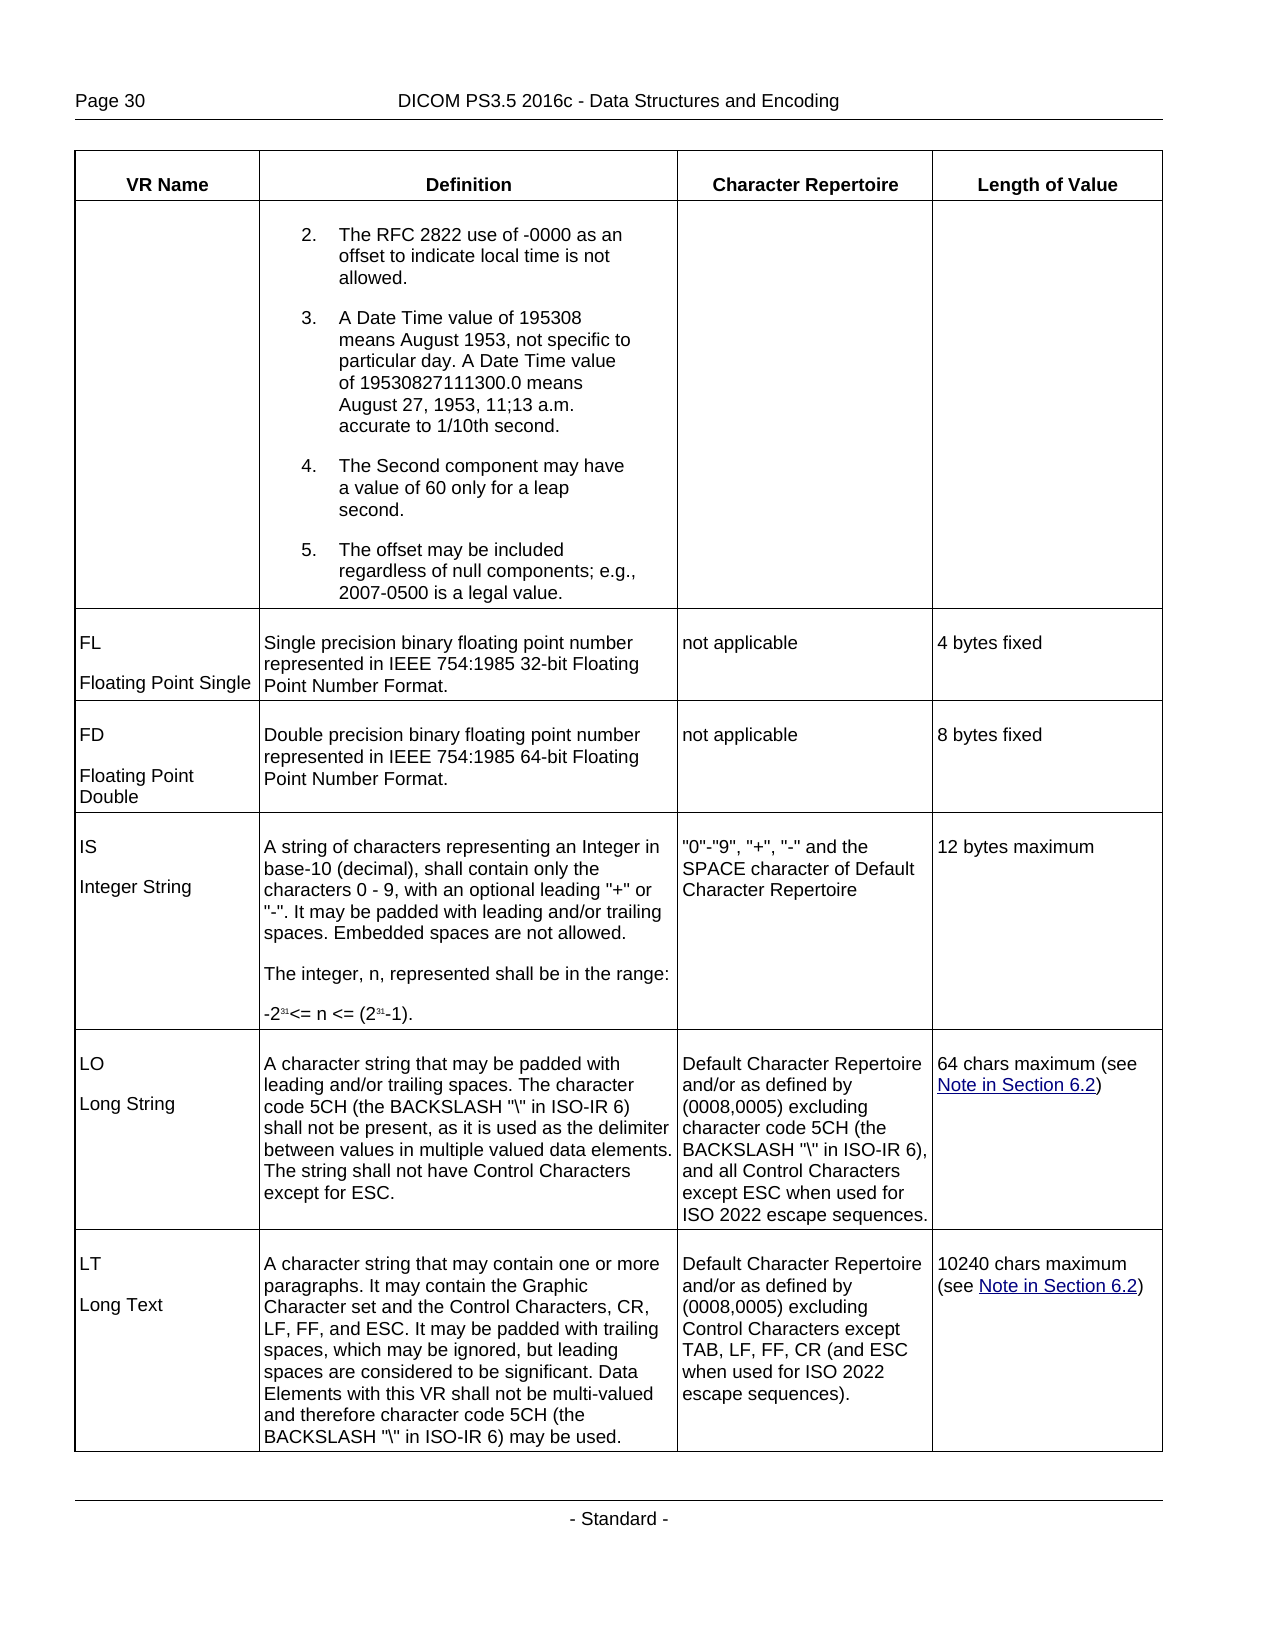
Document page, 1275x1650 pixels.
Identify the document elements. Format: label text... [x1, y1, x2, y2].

table_cell IS Integer String [76, 813, 259, 1028]
table_cell A string of characters representing an Integer in base-10 (decimal), shall contain only the characters 0 - 9, with an optional leading "+" or "-". It may be padded with leading and/or trailing spaces. Embedded spaces are not allowed. The integer, n, represented shall be in the range: -231<= n <= (231-1). [260, 813, 677, 1028]
table_cell Default Character Repertoire and/or as defined by (0008,0005) excluding Control Characters except TAB, LF, FF, CR (and ESC when used for ISO 2022 escape sequences). [678, 1230, 932, 1451]
table_cell Single precision binary floating point number represented in IEEE 754:1985 32-bit Floating Point Number Format. [260, 609, 677, 700]
table_cell [678, 201, 932, 607]
table_cell A concatenated date-time character string in the format: YYYYMMDDHHMMSS.FFFFFF&ZZXX The components of this string, from left to right, are YYYY = Year, MM = Month, DD = Day, HH = Hour (range "00" - "23"), MM = Minute (range "00" - "59"), SS = Second (range "00" - "60"). FFFFFF = Fractional Second contains a fractional part of a second as small as 1 millionth of a second (range "000000" - "999999"). &ZZXX is an optional suffix for offset from Coordinated Universal Time (UTC), where & = "+" or "-", and ZZ = Hours and XX = Minutes of offset. The year, month, and day shall be interpreted as a date of the Gregorian calendar system. A 24-hour clock is used. Midnight shall be represented by only "0000" since "2400" would violate the hour range. The Fractional Second component, if present, shall contain 1 to 6 digits. If Fractional Second is unspecified the preceding "." shall not be included. The offset suffix, if present, shall contain 4 digits. The string may be padded with trailing SPACE characters. Leading and embedded spaces are not allowed. A component that is omitted from the string is termed a null component. Trailing null components of Date Time indicate that the value is not precise to the precision of those components. The YYYY component shall not be null. Non-trailing null components are prohibited. The optional suffix is not considered as a component. A Date Time value without the optional suffix is interpreted to be in the local time zone of the application creating the Data Element, unless explicitly specified by the Timezone Offset From UTC (0008,0201). UTC offsets are calculated as "local time minus UTC". The offset for a Date Time value in UTC shall be +0000. Note The range of the offset is -1200 to +1400. The offset for United States Eastern Standard Time is -0500. The offset for Japan Standard Time is +0900. The RFC 2822 use of -0000 as an offset to indicate local time is not allowed. A Date Time value of 195308 means August 1953, not specific to particular day. A Date Time value of 19530827111300.0 means August 27, 1953, 11;13 a.m. accurate to 1/10th second. The Second component may have a value of 60 only for a leap second. The offset may be included regardless of null components; e.g., 2007-0500 is a legal value. [260, 201, 677, 607]
table_cell FL Floating Point Single [76, 609, 259, 700]
table_cell [76, 201, 259, 607]
table_cell 4 bytes fixed [933, 609, 1162, 700]
table_header Definition [260, 151, 677, 200]
table_header Character Repertoire [678, 151, 932, 200]
table_cell LT Long Text [76, 1230, 259, 1451]
table_cell FD Floating Point Double [76, 701, 259, 812]
table_header Length of Value [933, 151, 1162, 200]
table_cell 10240 chars maximum (see Note in Section 6.2) [933, 1230, 1162, 1451]
table_cell A character string that may contain one or more paragraphs. It may contain the Graphic Character set and the Control Characters, CR, LF, FF, and ESC. It may be padded with trailing spaces, which may be ignored, but leading spaces are considered to be significant. Data Elements with this VR shall not be multi-valued and therefore character code 5CH (the BACKSLASH "\" in ISO-IR 6) may be used. [260, 1230, 677, 1451]
table_header VR Name [76, 151, 259, 200]
table_cell [933, 201, 1162, 607]
table_cell "0"-"9", "+", "-" and the SPACE character of Default Character Repertoire [678, 813, 932, 1028]
table_cell 8 bytes fixed [933, 701, 1162, 812]
table_cell 12 bytes maximum [933, 813, 1162, 1028]
table_cell Double precision binary floating point number represented in IEEE 754:1985 64-bit Floating Point Number Format. [260, 701, 677, 812]
table_cell not applicable [678, 609, 932, 700]
table_cell not applicable [678, 701, 932, 812]
table_cell A character string that may be padded with leading and/or trailing spaces. The character code 5CH (the BACKSLASH "\" in ISO-IR 6) shall not be present, as it is used as the delimiter between values in multiple valued data elements. The string shall not have Control Characters except for ESC. [260, 1030, 677, 1229]
table_cell Default Character Repertoire and/or as defined by (0008,0005) excluding character code 5CH (the BACKSLASH "\" in ISO-IR 6), and all Control Characters except ESC when used for ISO 2022 escape sequences. [678, 1030, 932, 1229]
table_cell LO Long String [76, 1030, 259, 1229]
table_cell 64 chars maximum (see Note in Section 6.2) [933, 1030, 1162, 1229]
